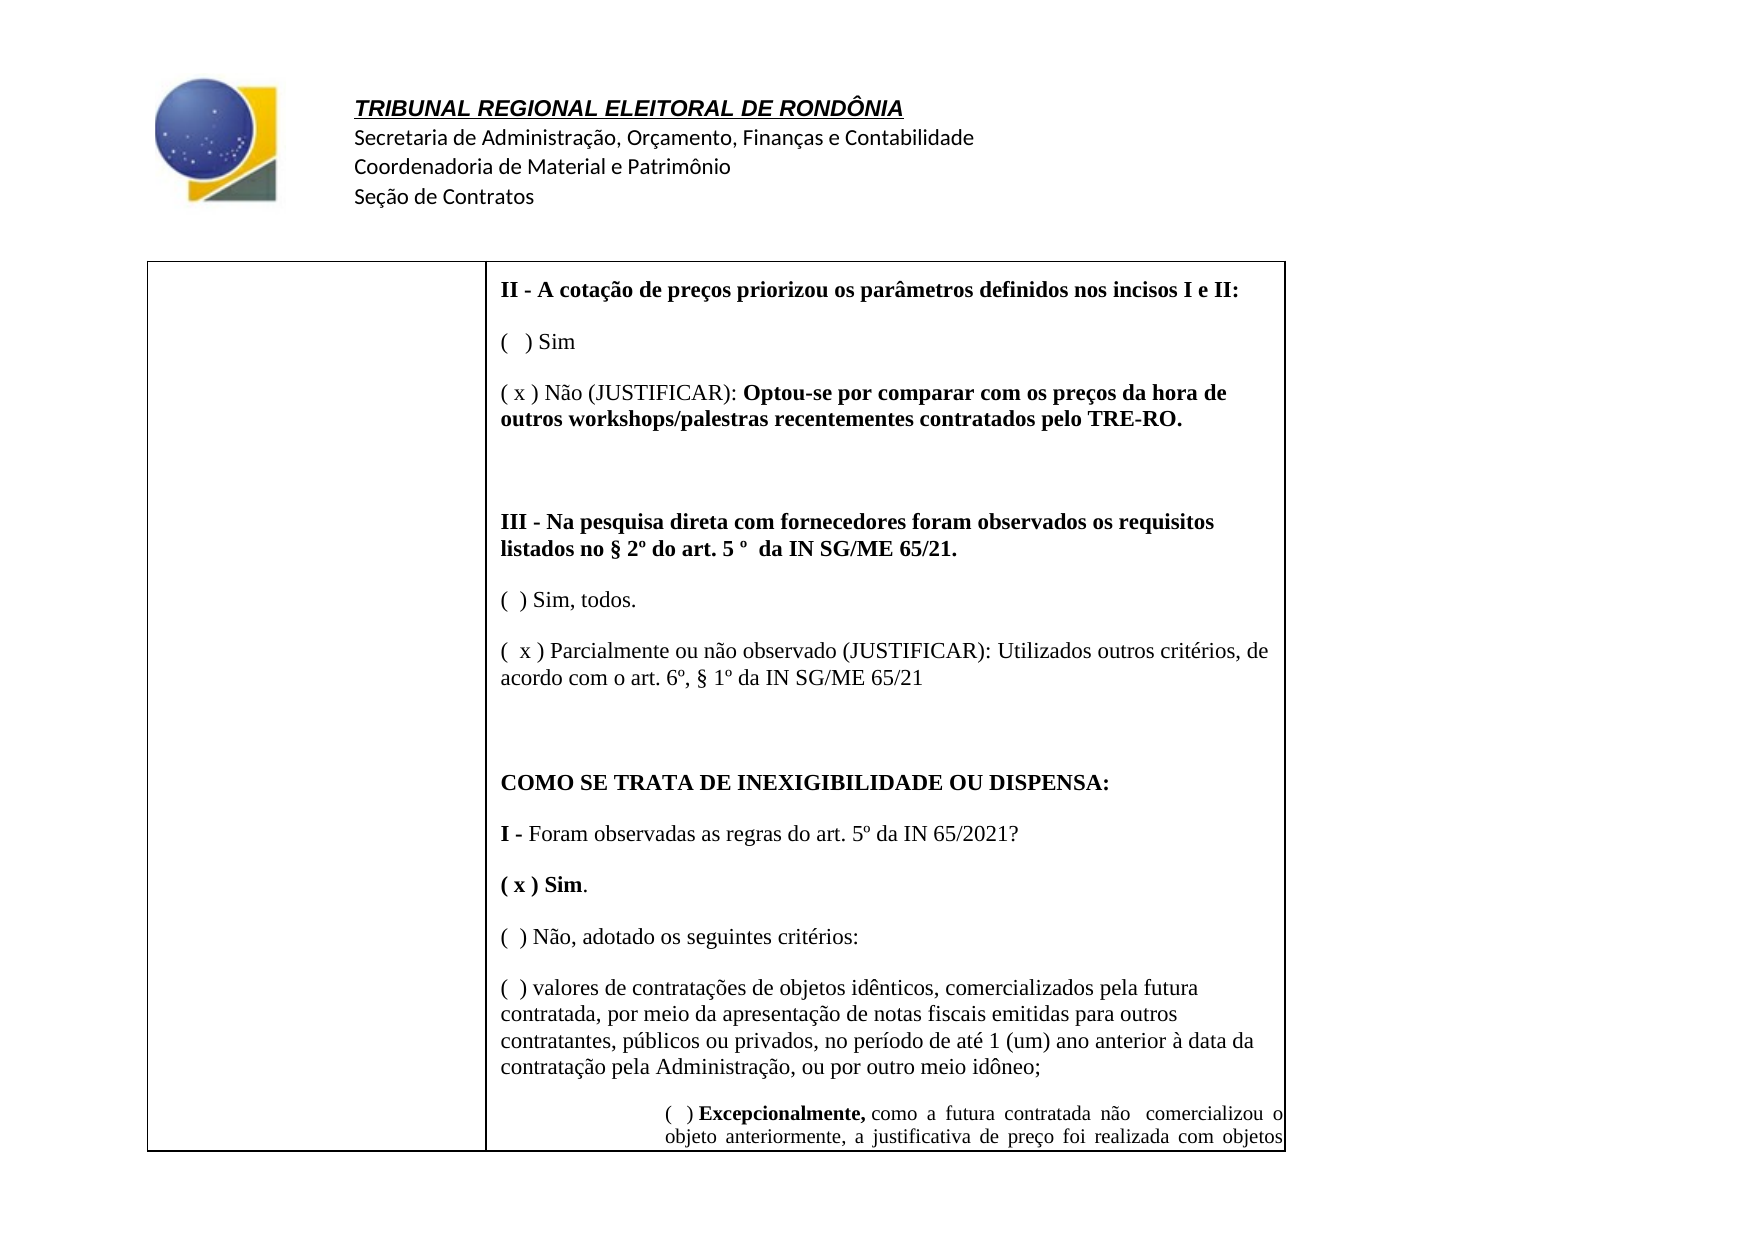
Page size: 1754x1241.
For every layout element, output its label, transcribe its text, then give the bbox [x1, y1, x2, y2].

table_cell [148, 262, 485, 1150]
table_cell II - A cotação de preços priorizou os parâmetros definidos nos incisos I e II: ( ) Sim ( x ) Não (JUSTIFICAR): Optou-se por comparar com os preços da hora de outros workshops/palestras recentementes contratados pelo TRE-RO. III - Na pesquisa direta com fornecedores foram observados os requisitos listados no § 2º do art. 5 º da IN SG/ME 65/21. ( ) Sim, todos. ( x ) Parcialmente ou não observado (JUSTIFICAR): Utilizados outros critérios, de acordo com o art. 6º, § 1º da IN SG/ME 65/21 COMO SE TRATA DE INEXIGIBILIDADE OU DISPENSA: I - Foram observadas as regras do art. 5º da IN 65/2021? ( x ) Sim. ( ) Não, adotado os seguintes critérios: ( ) valores de contratações de objetos idênticos, comercializados pela futura contratada, por meio da apresentação de notas fiscais emitidas para outros contratantes, públicos ou privados, no período de até 1 (um) ano anterior à data da contratação pela Administração, ou por outro meio idôneo; ( ) Excepcionalmente, como a futura contratada não comercializou o objeto anteriormente, a justificativa de preço foi realizada com objetos [487, 262, 1284, 1150]
